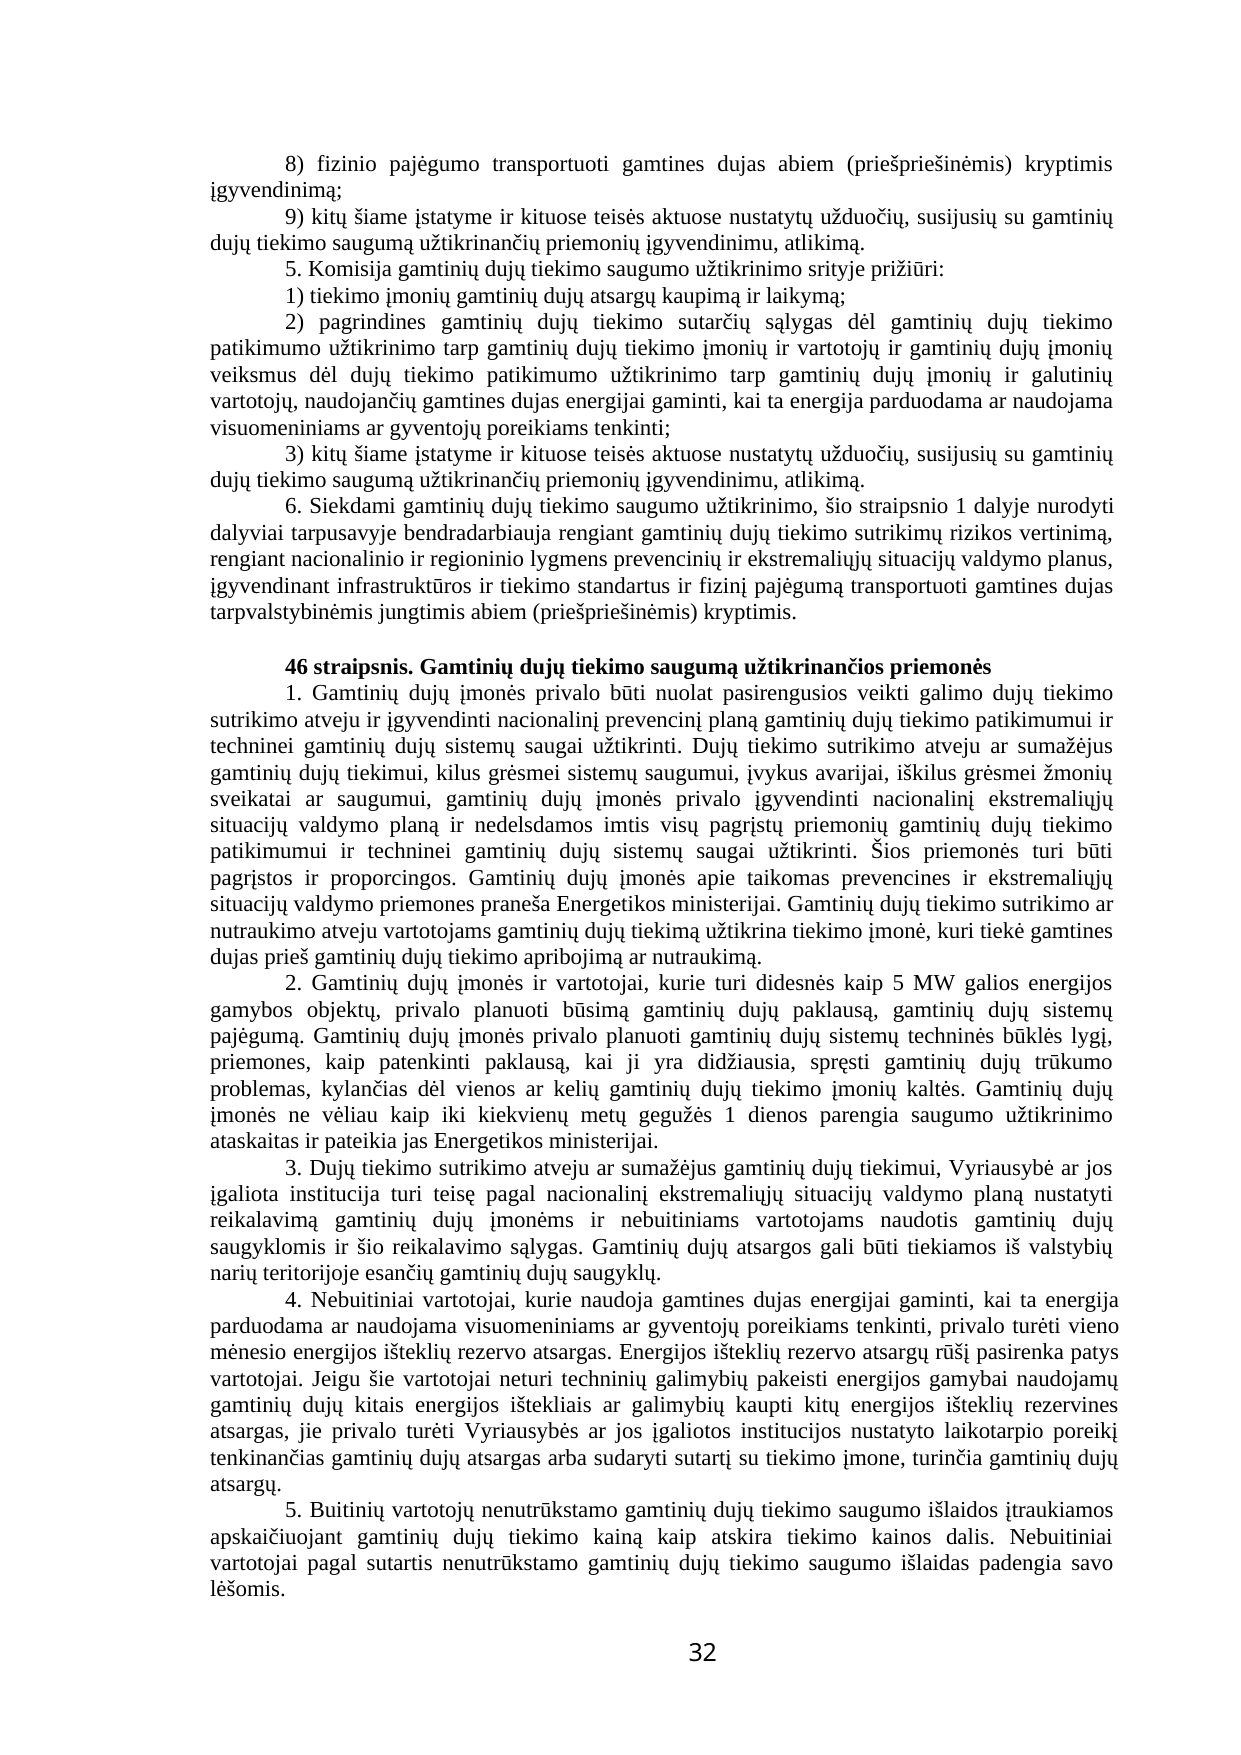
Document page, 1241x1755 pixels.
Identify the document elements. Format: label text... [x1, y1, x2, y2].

text 1. Gamtinių dujų įmonės privalo būti nuolat pasirengusios veikti galimo dujų tiekimo sutrikimo atveju ir įgyvendinti nacionalinį prevencinį planą gamtinių dujų tiekimo patikimumui ir techninei gamtinių dujų sistemų saugai užtikrinti. Dujų tiekimo sutrikimo atveju ar sumažėjus gamtinių dujų tiekimui, kilus grėsmei sistemų saugumui, įvykus avarijai, iškilus grėsmei žmonių sveikatai ar saugumui, gamtinių dujų įmonės privalo įgyvendinti nacionalinį ekstremaliųjų situacijų valdymo planą ir nedelsdamos imtis visų pagrįstų priemonių gamtinių dujų tiekimo patikimumui ir techninei gamtinių dujų sistemų saugai užtikrinti. Šios priemonės turi būti pagrįstos ir proporcingos. Gamtinių dujų įmonės apie taikomas prevencines ir ekstremaliųjų situacijų valdymo priemones praneša Energetikos ministerijai. Gamtinių dujų tiekimo sutrikimo ar nutraukimo atveju vartotojams gamtinių dujų tiekimą užtikrina tiekimo įmonė, kuri tiekė gamtines dujas prieš gamtinių dujų tiekimo apribojimą ar nutraukimą. [210, 679, 1114, 969]
text 5. Buitinių vartotojų nenutrūkstamo gamtinių dujų tiekimo saugumo išlaidos įtraukiamos apskaičiuojant gamtinių dujų tiekimo kainą kaip atskira tiekimo kainos dalis. Nebuitiniai vartotojai pagal sutartis nenutrūkstamo gamtinių dujų tiekimo saugumo išlaidas padengia savo lėšomis. [210, 1496, 1114, 1602]
text 3) kitų šiame įstatyme ir kituose teisės aktuose nustatytų užduočių, susijusių su gamtinių dujų tiekimo saugumą užtikrinančių priemonių įgyvendinimu, atlikimą. [210, 440, 1114, 493]
text 6. Siekdami gamtinių dujų tiekimo saugumo užtikrinimo, šio straipsnio 1 dalyje nurodyti dalyviai tarpusavyje bendradarbiauja rengiant gamtinių dujų tiekimo sutrikimų rizikos vertinimą, rengiant nacionalinio ir regioninio lygmens prevencinių ir ekstremaliųjų situacijų valdymo planus, įgyvendinant infrastruktūros ir tiekimo standartus ir fizinį pajėgumą transportuoti gamtines dujas tarpvalstybinėmis jungtimis abiem (priešpriešinėmis) kryptimis. [210, 493, 1114, 624]
text 2) pagrindines gamtinių dujų tiekimo sutarčių sąlygas dėl gamtinių dujų tiekimo patikimumo užtikrinimo tarp gamtinių dujų tiekimo įmonių ir vartotojų ir gamtinių dujų įmonių veiksmus dėl dujų tiekimo patikimumo užtikrinimo tarp gamtinių dujų įmonių ir galutinių vartotojų, naudojančių gamtines dujas energijai gaminti, kai ta energija parduodama ar naudojama visuomeniniams ar gyventojų poreikiams tenkinti; [210, 308, 1114, 440]
text 3. Dujų tiekimo sutrikimo atveju ar sumažėjus gamtinių dujų tiekimui, Vyriausybė ar jos įgaliota institucija turi teisę pagal nacionalinį ekstremaliųjų situacijų valdymo planą nustatyti reikalavimą gamtinių dujų įmonėms ir nebuitiniams vartotojams naudotis gamtinių dujų saugyklomis ir šio reikalavimo sąlygas. Gamtinių dujų atsargos gali būti tiekiamos iš valstybių narių teritorijoje esančių gamtinių dujų saugyklų. [210, 1154, 1114, 1286]
text 46 straipsnis. Gamtinių dujų tiekimo saugumą užtikrinančios priemonės [210, 653, 1114, 679]
text 2. Gamtinių dujų įmonės ir vartotojai, kurie turi didesnės kaip 5 MW galios energijos gamybos objektų, privalo planuoti būsimą gamtinių dujų paklausą, gamtinių dujų sistemų pajėgumą. Gamtinių dujų įmonės privalo planuoti gamtinių dujų sistemų techninės būklės lygį, priemones, kaip patenkinti paklausą, kai ji yra didžiausia, spręsti gamtinių dujų trūkumo problemas, kylančias dėl vienos ar kelių gamtinių dujų tiekimo įmonių kaltės. Gamtinių dujų įmonės ne vėliau kaip iki kiekvienų metų gegužės 1 dienos parengia saugumo užtikrinimo ataskaitas ir pateikia jas Energetikos ministerijai. [210, 969, 1114, 1154]
text 4. Nebuitiniai vartotojai, kurie naudoja gamtines dujas energijai gaminti, kai ta energija parduodama ar naudojama visuomeniniams ar gyventojų poreikiams tenkinti, privalo turėti vieno mėnesio energijos išteklių rezervo atsargas. Energijos išteklių rezervo atsargų rūšį pasirenka patys vartotojai. Jeigu šie vartotojai neturi techninių galimybių pakeisti energijos gamybai naudojamų gamtinių dujų kitais energijos ištekliais ar galimybių kaupti kitų energijos išteklių rezervines atsargas, jie privalo turėti Vyriausybės ar jos įgaliotos institucijos nustatyto laikotarpio poreikį tenkinančias gamtinių dujų atsargas arba sudaryti sutartį su tiekimo įmone, turinčia gamtinių dujų atsargų. [210, 1286, 1120, 1496]
text 8) fizinio pajėgumo transportuoti gamtines dujas abiem (priešpriešinėmis) kryptimis įgyvendinimą; [210, 150, 1114, 203]
text 9) kitų šiame įstatyme ir kituose teisės aktuose nustatytų užduočių, susijusių su gamtinių dujų tiekimo saugumą užtikrinančių priemonių įgyvendinimu, atlikimą. [210, 203, 1114, 255]
text 5. Komisija gamtinių dujų tiekimo saugumo užtikrinimo srityje prižiūri: [210, 255, 1114, 282]
text 1) tiekimo įmonių gamtinių dujų atsargų kaupimą ir laikymą; [210, 282, 1114, 308]
